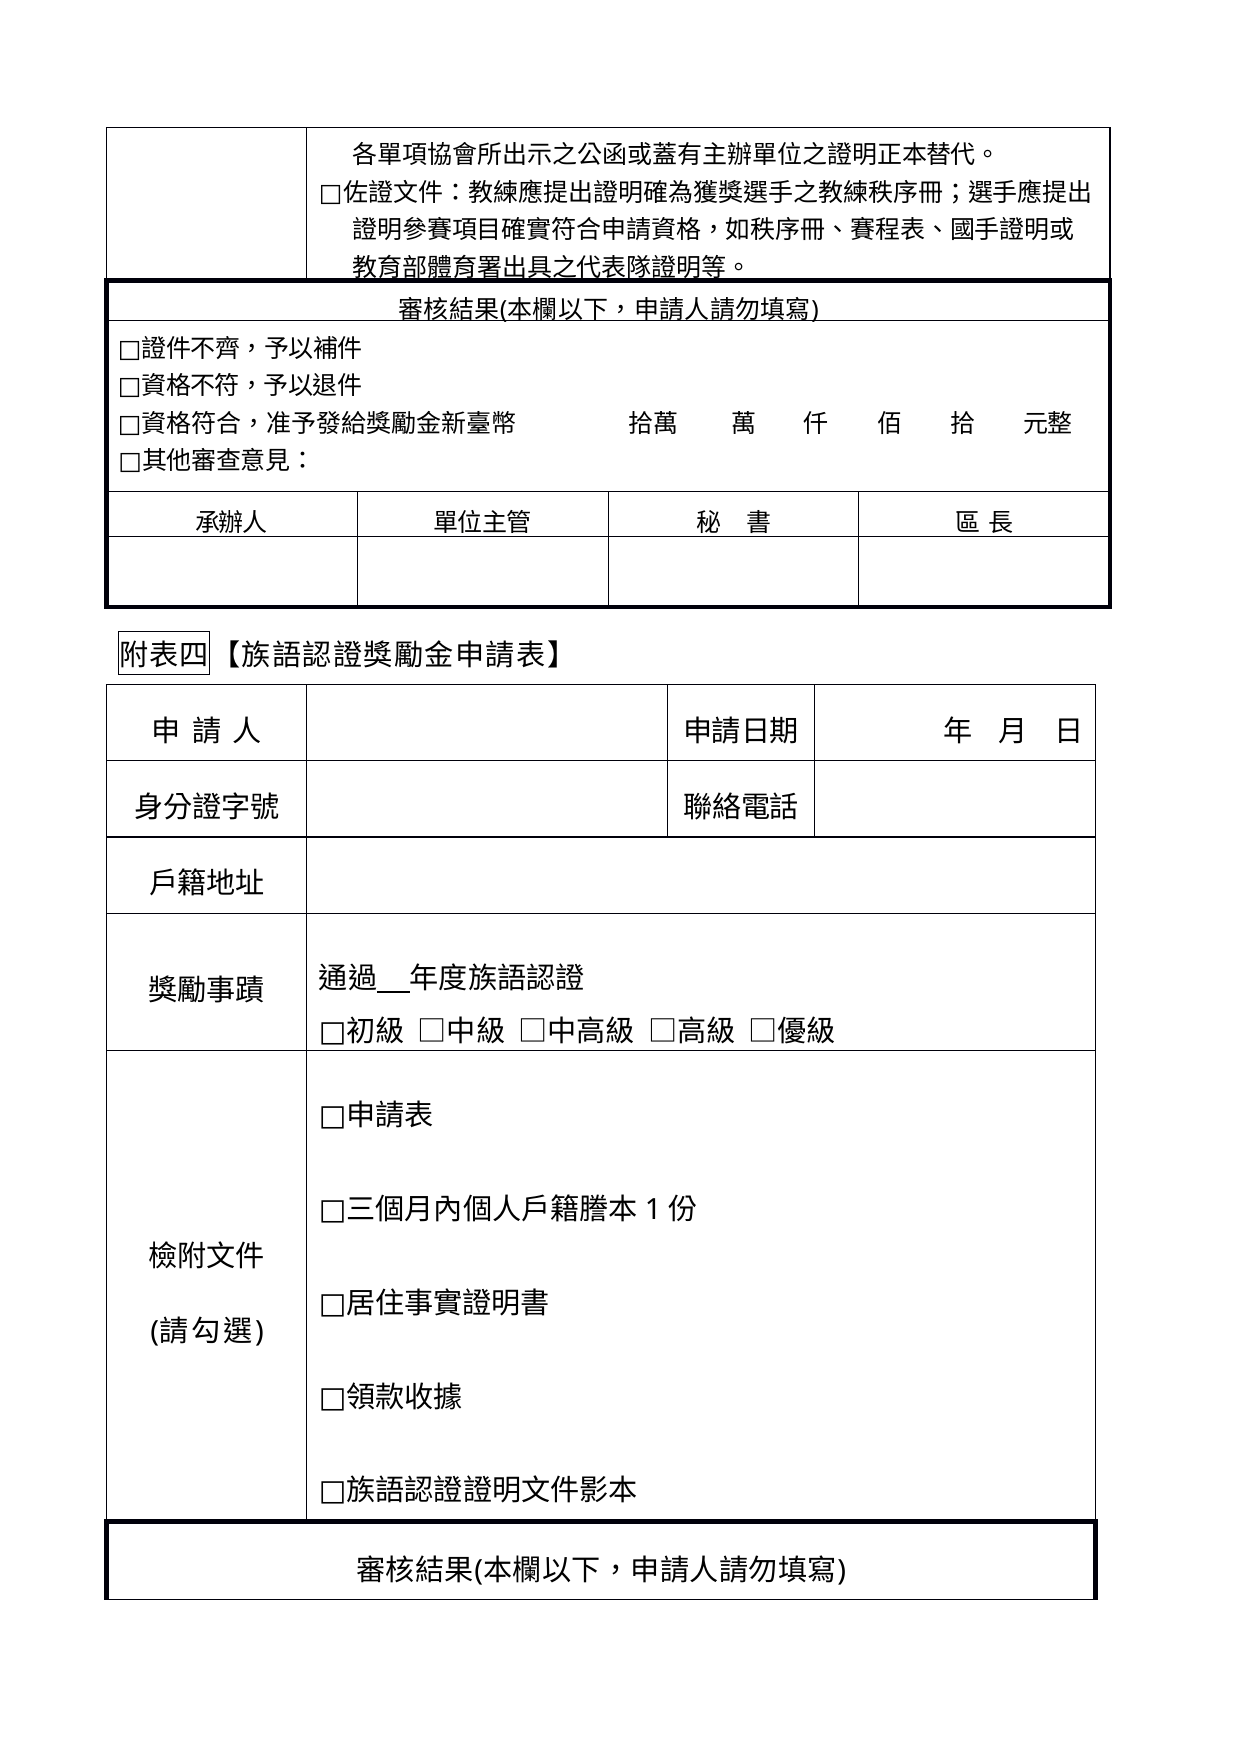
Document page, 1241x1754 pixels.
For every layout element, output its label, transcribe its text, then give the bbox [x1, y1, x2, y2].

table_cell 通過 年度族語認證 □初級 □中級 □中高級 □高級 □優級 [307, 914, 1095, 1049]
table_cell 獎勵事蹟 [107, 914, 306, 1049]
table_cell [609, 537, 858, 604]
table_cell 聯絡電話 [668, 761, 814, 836]
table_cell 單位主管 [358, 492, 608, 536]
table_cell 戶籍地址 [107, 838, 306, 912]
table_cell 身分證字號 [107, 761, 306, 836]
table_cell 檢附文件 (請勾選) [107, 1051, 306, 1519]
table_cell [815, 761, 1095, 836]
table_header 申 請 人 [107, 685, 306, 760]
table_cell 承辦人 [109, 492, 357, 536]
table_cell [307, 838, 1095, 912]
table_header 年 月 日 [815, 685, 1095, 760]
table_cell [307, 761, 667, 836]
table_cell 審核結果(本欄以下，申請人請勿填寫) [109, 283, 1108, 320]
table_header [307, 685, 667, 760]
text 附表四【族語認證獎勵金申請表】 [118, 609, 1122, 684]
table_cell 秘 書 [609, 492, 858, 536]
table_cell □申請表 □三個月內個人戶籍謄本 1 份 □居住事實證明書 □領款收據 □族語認證證明文件影本 [307, 1051, 1095, 1519]
table_cell □證件不齊，予以補件 □資格不符，予以退件 □資格符合，准予發給獎勵金新臺幣 拾萬 萬 仟 佰 拾 元整 □其他審查意見： [109, 321, 1108, 491]
table_header 申請日期 [668, 685, 814, 760]
table_cell 區 長 [859, 492, 1108, 536]
table_cell [358, 537, 608, 604]
table_cell [109, 537, 357, 604]
table_cell [859, 537, 1108, 604]
table_cell 各單項協會所出示之公函或蓋有主辦單位之證明正本替代。 □佐證文件：教練應提出證明確為獲獎選手之教練秩序冊；選手應提出證明參賽項目確實符合申請資格，如秩序冊、賽程表、國手證明或教育部體育署出具之代表隊證明等。 [307, 128, 1109, 278]
table_cell 審核結果(本欄以下，申請人請勿填寫) [109, 1524, 1093, 1599]
table_cell [107, 128, 306, 278]
